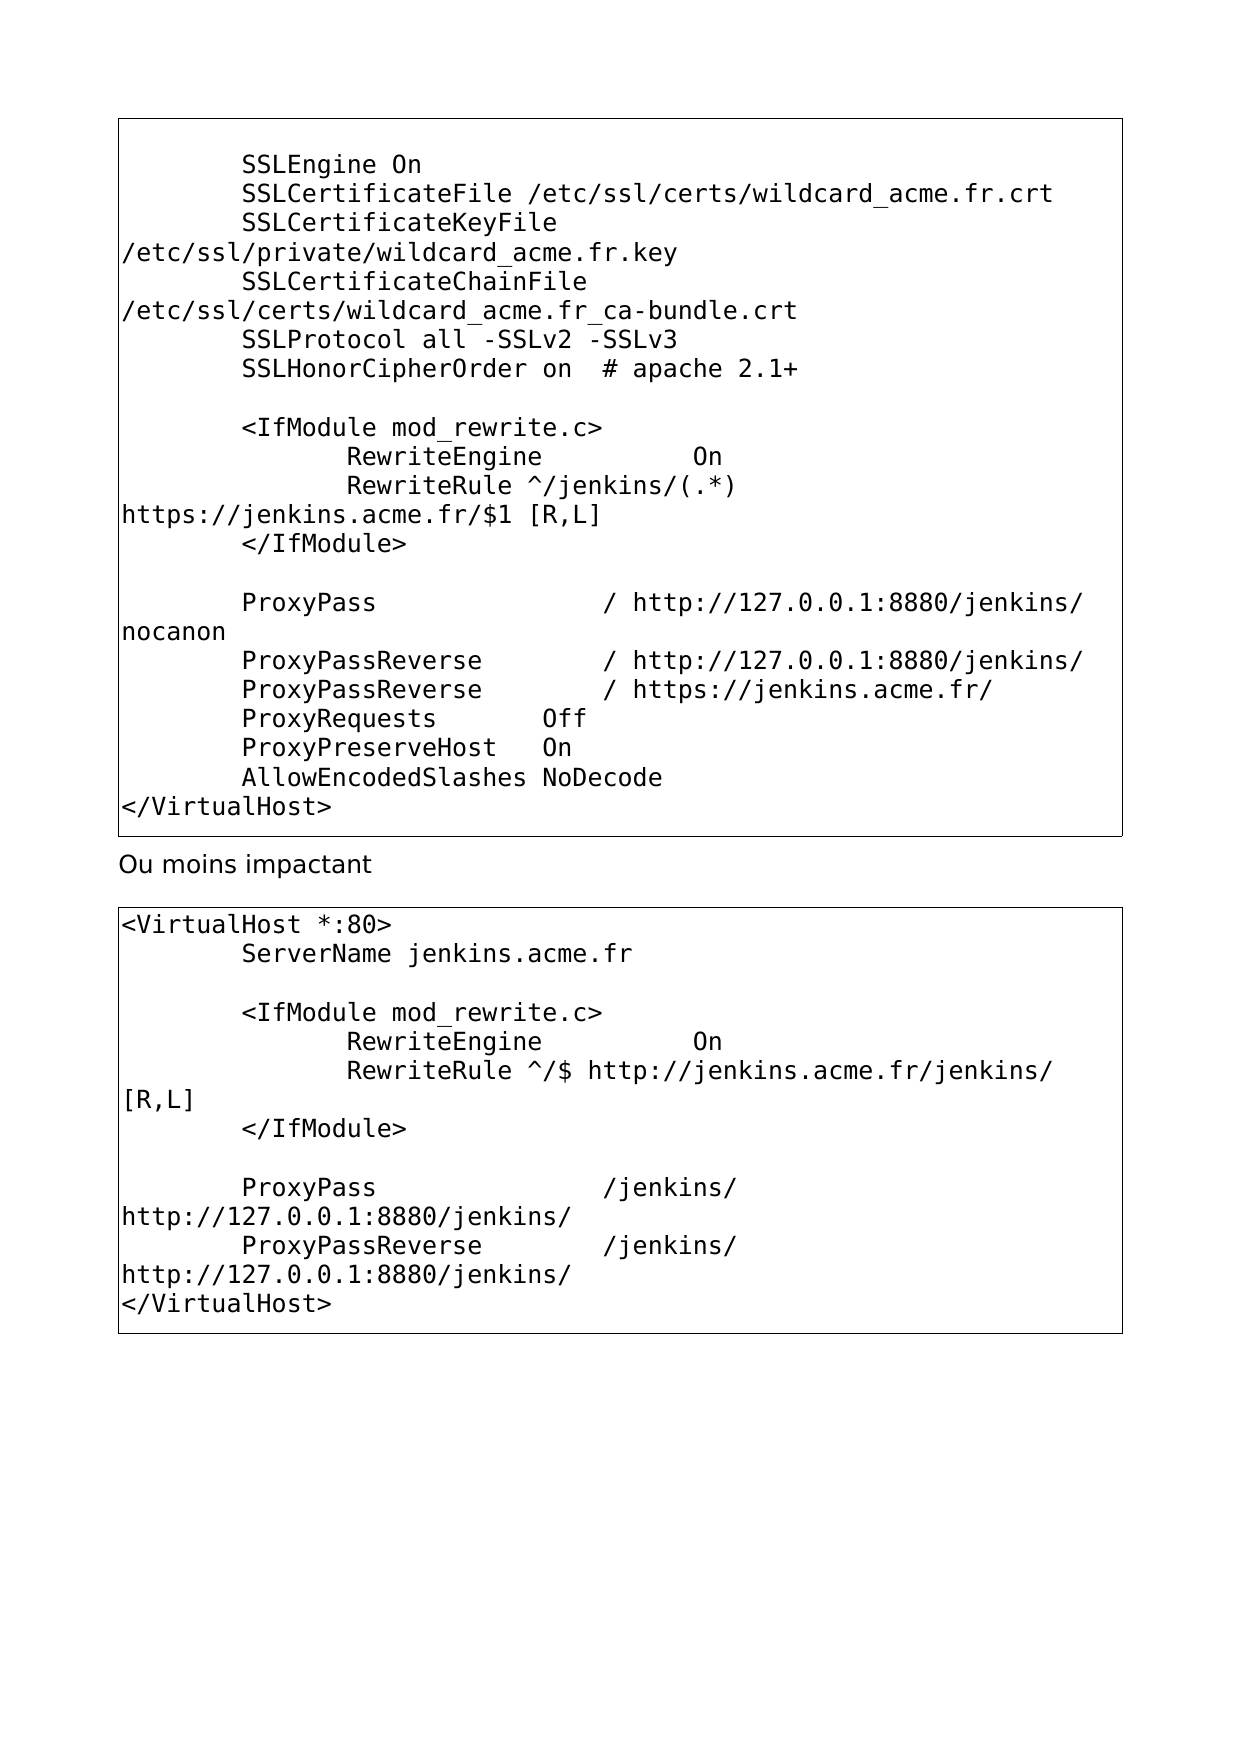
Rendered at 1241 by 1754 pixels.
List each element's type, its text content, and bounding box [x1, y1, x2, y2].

table_header <VirtualHost *:80> ServerName jenkins.acme.fr <IfModule mod_rewrite.c> RewriteEngine On RewriteRule ^/$ http://jenkins.acme.fr/jenkins/ [R,L] </IfModule> ProxyPass /jenkins/ http://127.0.0.1:8880/jenkins/ ProxyPassReverse /jenkins/ http://127.0.0.1:8880/jenkins/ </VirtualHost> [119, 908, 1122, 1333]
table_header SSLEngine On SSLCertificateFile /etc/ssl/certs/wildcard_acme.fr.crt SSLCertificateKeyFile /etc/ssl/private/wildcard_acme.fr.key SSLCertificateChainFile /etc/ssl/certs/wildcard_acme.fr_ca-bundle.crt SSLProtocol all -SSLv2 -SSLv3 SSLHonorCipherOrder on # apache 2.1+ <IfModule mod_rewrite.c> RewriteEngine On RewriteRule ^/jenkins/(.*) https://jenkins.acme.fr/$1 [R,L] </IfModule> ProxyPass / http://127.0.0.1:8880/jenkins/ nocanon ProxyPassReverse / http://127.0.0.1:8880/jenkins/ ProxyPassReverse / https://jenkins.acme.fr/ ProxyRequests Off ProxyPreserveHost On AllowEncodedSlashes NoDecode </VirtualHost> [119, 119, 1122, 836]
text Ou moins impactant [118, 851, 1122, 880]
